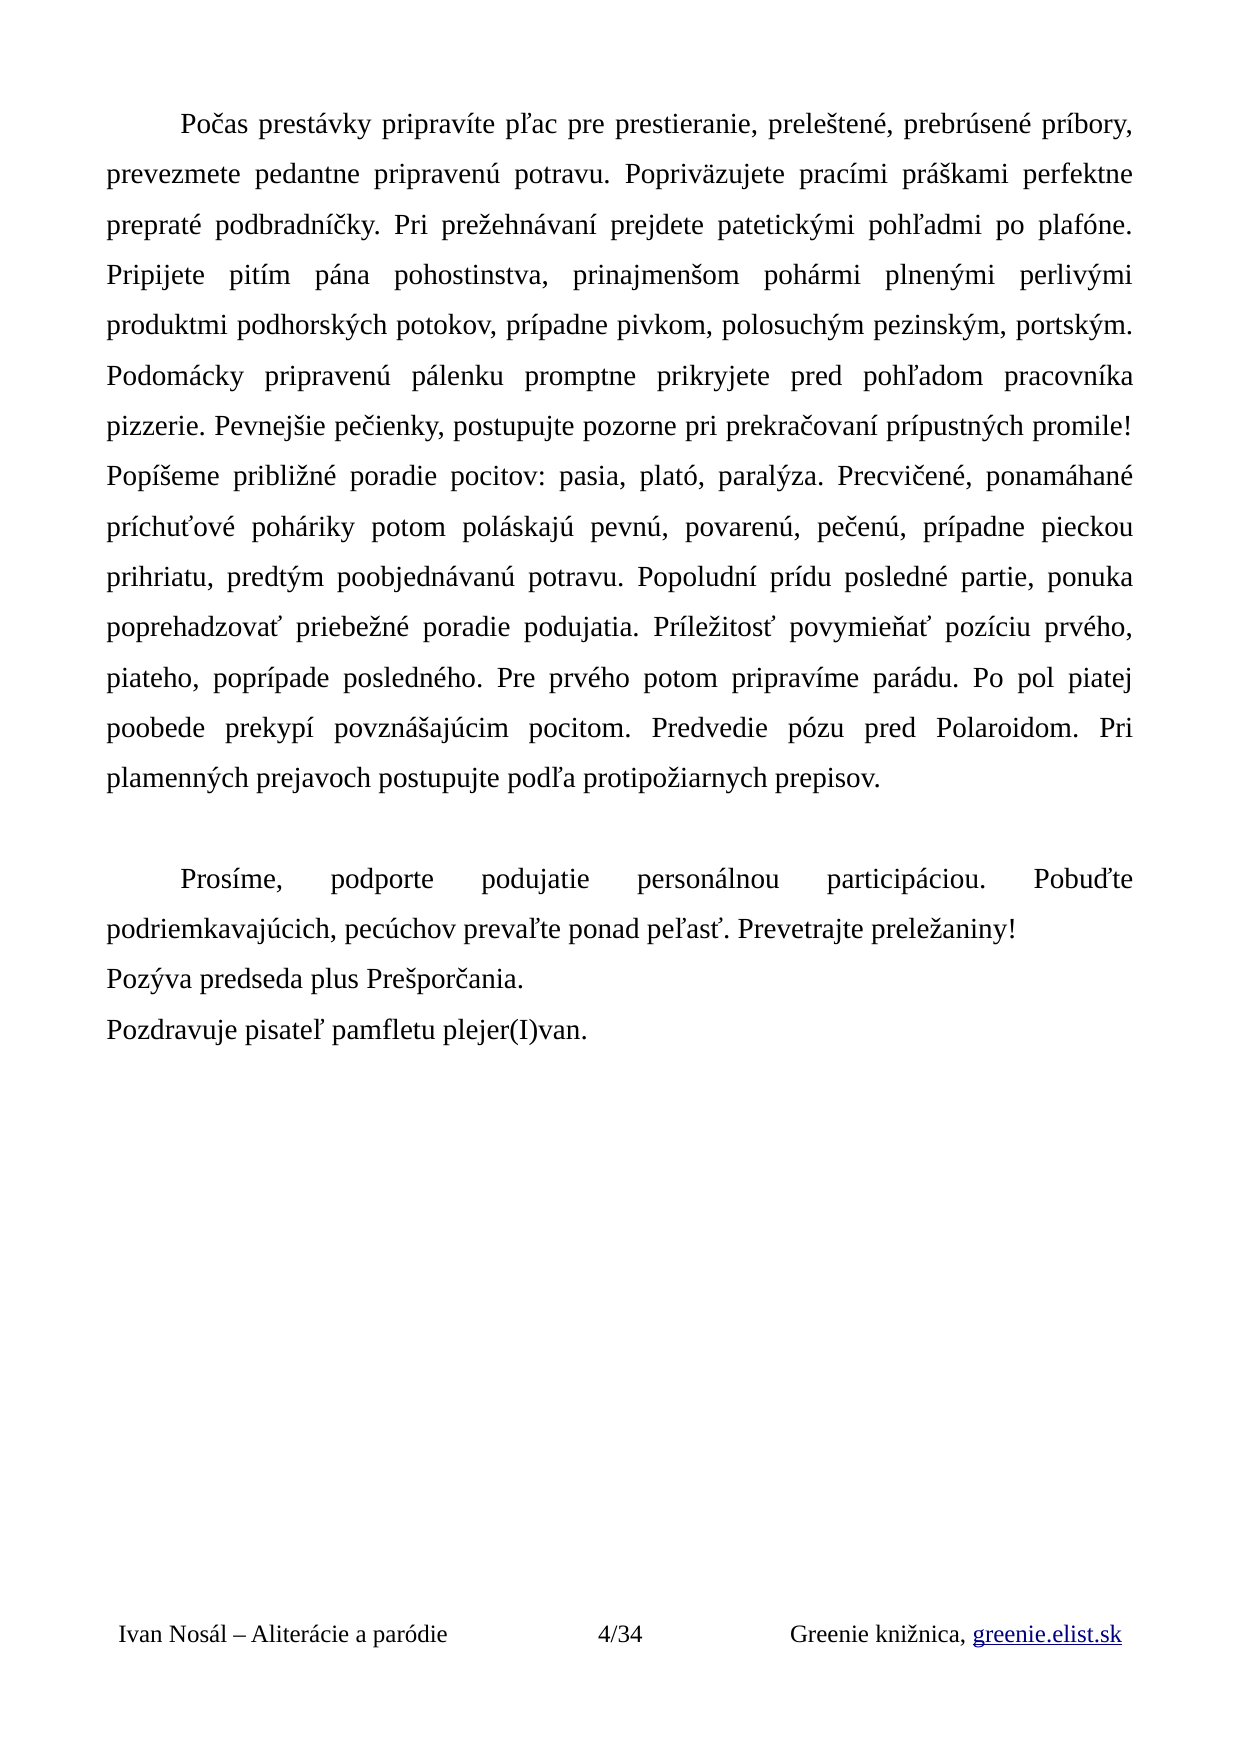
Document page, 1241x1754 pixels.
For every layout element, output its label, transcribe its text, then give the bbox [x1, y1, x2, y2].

text Pozdravuje pisateľ pamfletu plejer(I)van. [106, 1012, 1134, 1045]
text Pozýva predseda plus Prešporčania. [106, 962, 1134, 995]
text Prosíme, podporte podujatie personálnou participáciou. Pobuďte podriemkavajúcich, pecúchov prevaľte ponad peľasť. Prevetrajte preležaniny! [106, 861, 1134, 945]
text Počas prestávky pripravíte pľac pre prestieranie, preleštené, prebrúsené príbory, prevezmete pedantne pripravenú potravu. Popriväzujete pracími práškami perfektne prepraté podbradníčky. Pri prežehnávaní prejdete patetickými pohľadmi po plafóne. Pripijete pitím pána pohostinstva, prinajmenšom pohármi plnenými perlivými produktmi podhorských potokov, prípadne pivkom, polosuchým pezinským, portským. Podomácky pripravenú pálenku promptne prikryjete pred pohľadom pracovníka pizzerie. Pevnejšie pečienky, postupujte pozorne pri prekračovaní prípustných promile! Popíšeme približné poradie pocitov: pasia, plató, paralýza. Precvičené, ponamáhané príchuťové poháriky potom poláskajú pevnú, povarenú, pečenú, prípadne pieckou prihriatu, predtým poobjednávanú potravu. Popoludní prídu posledné partie, ponuka poprehadzovať priebežné poradie podujatia. Príležitosť povymieňať pozíciu prvého, piateho, poprípade posledného. Pre prvého potom pripravíme parádu. Po pol piatej poobede prekypí povznášajúcim pocitom. Predvedie pózu pred Polaroidom. Pri plamenných prejavoch postupujte podľa protipožiarnych prepisov. [106, 106, 1134, 794]
